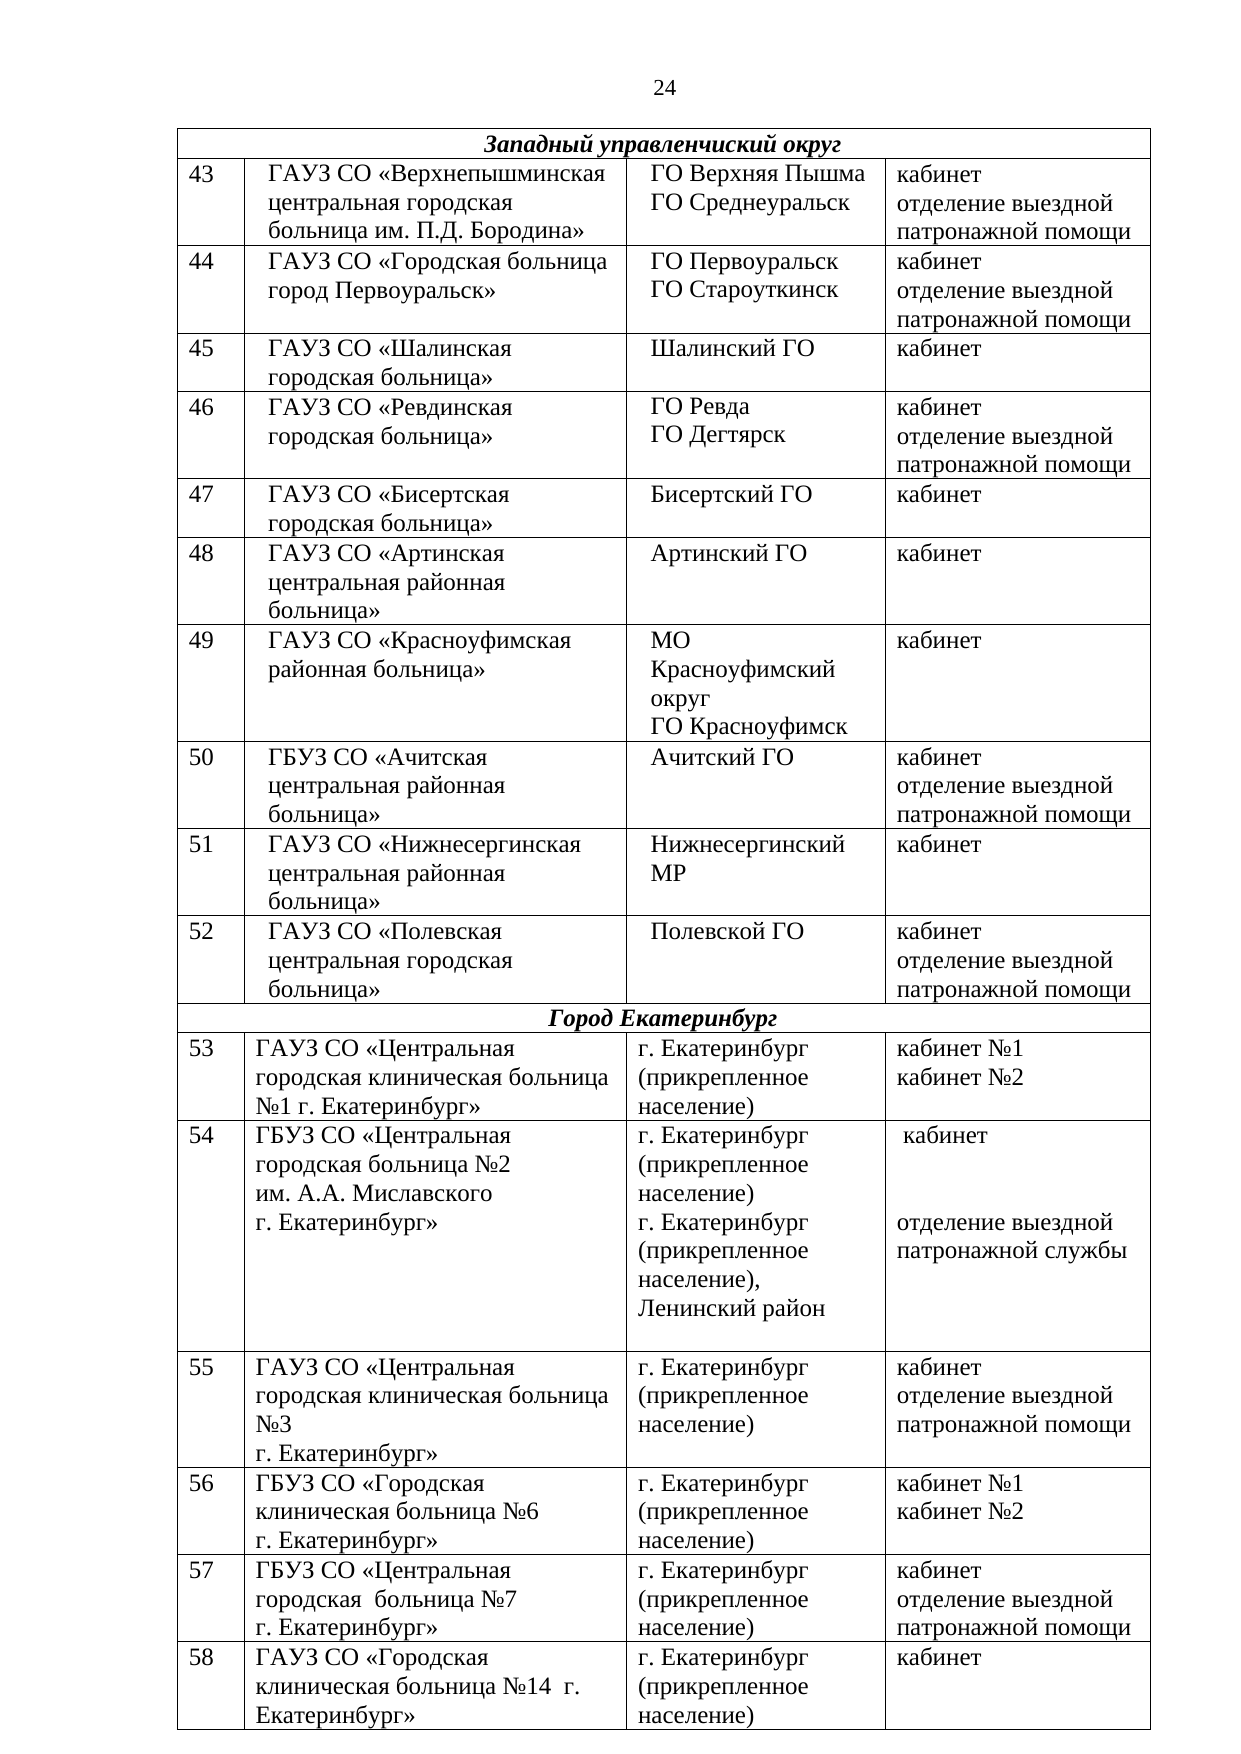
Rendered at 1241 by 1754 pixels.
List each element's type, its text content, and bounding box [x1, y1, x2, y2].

table_cell 58 [178, 1642, 244, 1728]
table_cell г. Екатеринбург (прикрепленное население) г. Екатеринбург (прикрепленное население), Ленинский район [627, 1121, 885, 1351]
table_cell кабинет отделение выездной патронажной службы [886, 1121, 1150, 1351]
table_cell 50 [178, 742, 244, 828]
table_cell ГАУЗ СО «Верхнепышминская центральная городская больница им. П.Д. Бородина» [245, 159, 626, 245]
table_cell Бисертский ГО [627, 479, 885, 537]
table_cell ГАУЗ СО «Ревдинская городская больница» [245, 392, 626, 478]
table_cell Шалинский ГО [627, 334, 885, 391]
table_cell ГО Верхняя Пышма ГО Среднеуральск [627, 159, 885, 245]
table_cell 44 [178, 246, 244, 332]
table_cell 54 [178, 1121, 244, 1351]
table_cell г. Екатеринбург (прикрепленное население) [627, 1468, 885, 1554]
table_cell 56 [178, 1468, 244, 1554]
table_cell ГАУЗ СО «Нижнесергинская центральная районная больница» [245, 829, 626, 915]
table_cell 47 [178, 479, 244, 537]
table_cell кабинет №1 кабинет №2 [886, 1468, 1150, 1554]
table_cell кабинет отделение выездной патронажной помощи [886, 1555, 1150, 1641]
table_cell Полевской ГО [627, 916, 885, 1002]
table_cell 49 [178, 625, 244, 741]
table_cell кабинет отделение выездной патронажной помощи [886, 742, 1150, 828]
table_cell кабинет [886, 538, 1150, 624]
table_cell ГБУЗ СО «Ачитская центральная районная больница» [245, 742, 626, 828]
table_cell кабинет [886, 1642, 1150, 1728]
table_cell ГАУЗ СО «Бисертская городская больница» [245, 479, 626, 537]
table_cell 46 [178, 392, 244, 478]
table_cell 57 [178, 1555, 244, 1641]
table_cell Нижнесергинский MP [627, 829, 885, 915]
table_cell ГО Ревда ГО Дегтярск [627, 392, 885, 478]
table_cell 48 [178, 538, 244, 624]
table_cell г. Екатеринбург (прикрепленное население) [627, 1555, 885, 1641]
table_cell ГБУЗ СО «Центральная городская больница №7 г. Екатеринбург» [245, 1555, 626, 1641]
table_cell ГАУЗ СО «Городская больница город Первоуральск» [245, 246, 626, 332]
table_cell 55 [178, 1352, 244, 1467]
table_cell кабинет отделение выездной патронажной помощи [886, 1352, 1150, 1467]
table_cell кабинет отделение выездной патронажной помощи [886, 246, 1150, 332]
table_cell кабинет [886, 334, 1150, 391]
table_cell ГБУЗ СО «Центральная городская больница №2 им. А.А. Миславского г. Екатеринбург» [245, 1121, 626, 1351]
table_cell кабинет №1 кабинет №2 [886, 1033, 1150, 1119]
table_cell г. Екатеринбург (прикрепленное население) [627, 1352, 885, 1467]
table_cell Ачитский ГО [627, 742, 885, 828]
table_cell ГАУЗ СО «Городская клиническая больница №14 г. Екатеринбург» [245, 1642, 626, 1728]
table_cell ГБУЗ СО «Городская клиническая больница №6 г. Екатеринбург» [245, 1468, 626, 1554]
table_cell г. Екатеринбург (прикрепленное население) [627, 1033, 885, 1119]
table_cell ГАУЗ СО «Красноуфимская районная больница» [245, 625, 626, 741]
table_cell 51 [178, 829, 244, 915]
table_cell г. Екатеринбург (прикрепленное население) [627, 1642, 885, 1728]
table_cell 45 [178, 334, 244, 391]
table_cell Город Екатеринбург [178, 1004, 1150, 1032]
table_cell ГАУЗ СО «Полевская центральная городская больница» [245, 916, 626, 1002]
table_cell кабинет [886, 829, 1150, 915]
table_cell ГАУЗ СО «Артинская центральная районная больница» [245, 538, 626, 624]
table_cell кабинет отделение выездной патронажной помощи [886, 159, 1150, 245]
table_cell кабинет [886, 625, 1150, 741]
table_cell МО Красноуфимский округ ГО Красноуфимск [627, 625, 885, 741]
table_cell 52 [178, 916, 244, 1002]
table_cell ГАУЗ СО «Шалинская городская больница» [245, 334, 626, 391]
table_cell ГАУЗ СО «Центральная городская клиническая больница №3 г. Екатеринбург» [245, 1352, 626, 1467]
table_cell кабинет [886, 479, 1150, 537]
table_cell ГО Первоуральск ГО Староуткинск [627, 246, 885, 332]
table_cell 43 [178, 159, 244, 245]
table_cell Западный управленчиский округ [178, 129, 1150, 158]
table_cell кабинет отделение выездной патронажной помощи [886, 392, 1150, 478]
table_cell 53 [178, 1033, 244, 1119]
table_cell Артинский ГО [627, 538, 885, 624]
table_cell ГАУЗ СО «Центральная городская клиническая больница №1 г. Екатеринбург» [245, 1033, 626, 1119]
table_cell кабинет отделение выездной патронажной помощи [886, 916, 1150, 1002]
